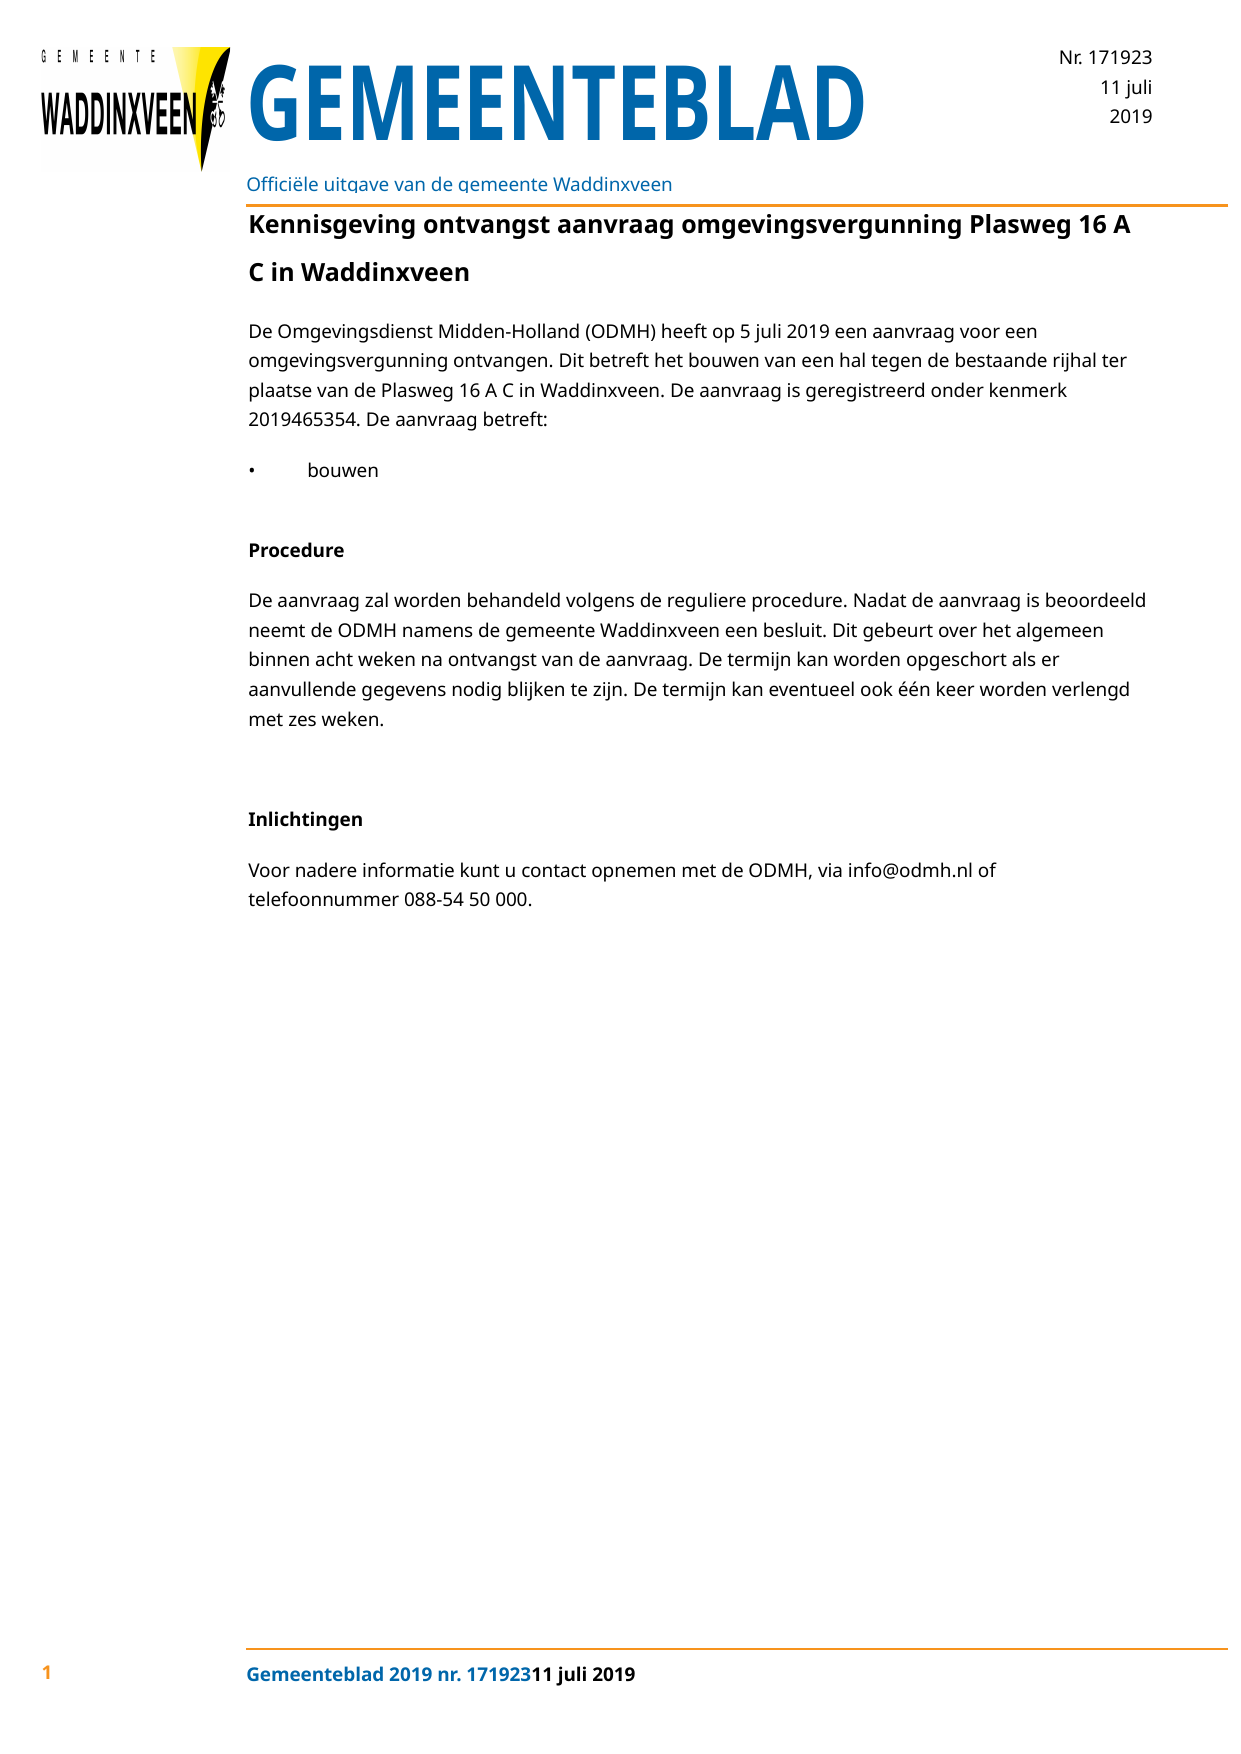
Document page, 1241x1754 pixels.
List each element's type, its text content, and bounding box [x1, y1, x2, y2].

list bouwen [248, 457, 1152, 483]
text Voor nadere informatie kunt u contact opnemen met de ODMH, via info@odmh.nl of telefoonnummer 088-54 50 000. [248, 857, 1152, 912]
picture [41, 47, 231, 172]
text De aanvraag zal worden behandeld volgens de reguliere procedure. Nadat de aanvraag is beoordeeld neemt de ODMH namens de gemeente Waddinxveen een besluit. Dit gebeurt over het algemeen binnen acht weken na ontvangst van de aanvraag. De termijn kan worden opgeschort als er aanvullende gegevens nodig blijken te zijn. De termijn kan eventueel ook één keer worden verlengd met zes weken. [248, 587, 1152, 732]
text De Omgevingsdienst Midden-Holland (ODMH) heeft op 5 juli 2019 een aanvraag voor een omgevingsvergunning ontvangen. Dit betreft het bouwen van een hal tegen de bestaande rijhal ter plaatse van de Plasweg 16 A C in Waddinxveen. De aanvraag is geregistreerd onder kenmerk 2019465354. De aanvraag betreft: [248, 318, 1152, 432]
text Kennisgeving ontvangst aanvraag omgevingsvergunning Plasweg 16 A C in Waddinxveen [248, 207, 1152, 288]
text Inlichtingen [248, 807, 1152, 832]
text Procedure [248, 537, 1152, 563]
